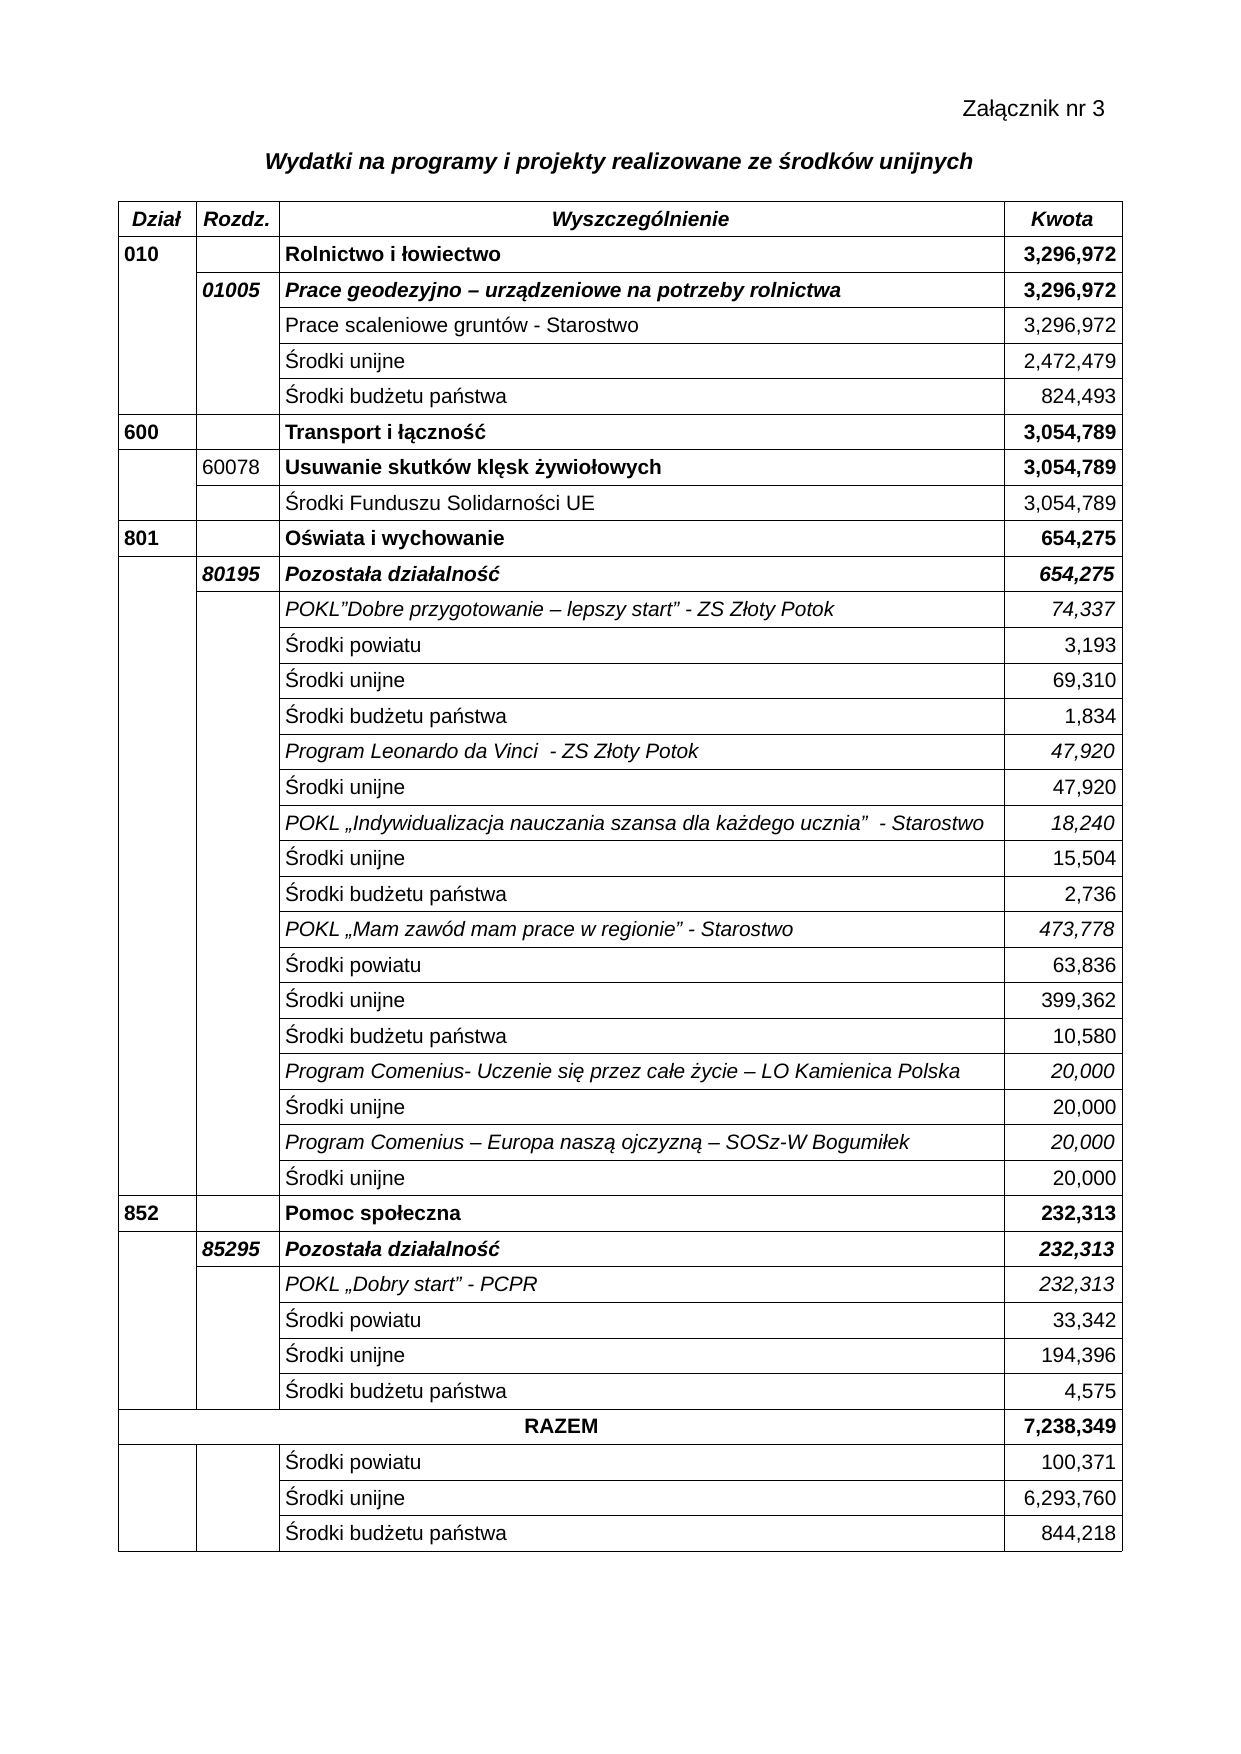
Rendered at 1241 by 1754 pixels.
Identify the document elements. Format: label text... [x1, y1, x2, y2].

table_cell 3 054 789 [1005, 486, 1122, 520]
table_cell 654 275 [1005, 521, 1122, 556]
table_cell Prace geodezyjno – urządzeniowe na potrzeby rolnictwa [280, 273, 1004, 307]
table_cell [119, 450, 196, 520]
table_cell 10 580 [1005, 1019, 1122, 1053]
table_cell Środki unijne [280, 1481, 1004, 1515]
table_cell 1 834 [1005, 699, 1122, 733]
table_cell Program Comenius- Uczenie się przez całe życie – LO Kamienica Polska [280, 1054, 1004, 1089]
table_cell Środki budżetu państwa [280, 699, 1004, 733]
table_cell 47 920 [1005, 735, 1122, 769]
table_cell POKL”Dobre przygotowanie – lepszy start” - ZS Złoty Potok [280, 592, 1004, 627]
table_cell POKL „Dobry start” - PCPR [280, 1267, 1004, 1302]
table_cell 232 313 [1005, 1232, 1122, 1266]
table_cell Środki budżetu państwa [280, 877, 1004, 911]
table_header Rozdz. [197, 202, 279, 236]
table_cell Środki unijne [280, 1161, 1004, 1195]
table_cell Prace scaleniowe gruntów - Starostwo [280, 308, 1004, 343]
table_cell Pozostała działalność [280, 1232, 1004, 1266]
table_cell 74 337 [1005, 592, 1122, 627]
table_cell Środki Funduszu Solidarności UE [280, 486, 1004, 520]
table_cell Środki unijne [280, 1339, 1004, 1373]
table_cell Środki unijne [280, 344, 1004, 378]
table_cell [197, 1445, 279, 1551]
table_cell 232 313 [1005, 1267, 1122, 1302]
table_cell 47 920 [1005, 770, 1122, 804]
table_cell 3 054 789 [1005, 415, 1122, 449]
table_cell Rolnictwo i łowiectwo [280, 237, 1004, 272]
table_cell [197, 521, 279, 556]
table_cell [119, 1232, 196, 1408]
table_cell Środki powiatu [280, 948, 1004, 982]
table_cell Oświata i wychowanie [280, 521, 1004, 556]
table_cell 20 000 [1005, 1054, 1122, 1089]
table_cell Program Comenius – Europa naszą ojczyzną – SOSz-W Bogumiłek [280, 1125, 1004, 1160]
table_cell 18 240 [1005, 806, 1122, 840]
table_cell 3 296 972 [1005, 273, 1122, 307]
table_cell 69 310 [1005, 664, 1122, 698]
table_cell [119, 1445, 196, 1551]
table_cell 824 493 [1005, 379, 1122, 414]
table_header Kwota [1005, 202, 1122, 236]
table_cell 194 396 [1005, 1339, 1122, 1373]
table_cell 3 193 [1005, 628, 1122, 662]
table_cell Środki unijne [280, 770, 1004, 804]
table_cell 010 [119, 237, 196, 414]
table_cell [197, 237, 279, 272]
table_cell 7 238 349 [1005, 1410, 1122, 1444]
table_cell 2 472 479 [1005, 344, 1122, 378]
text Wydatki na programy i projekty realizowane ze środków unijnych [118, 148, 1122, 174]
table_cell 654 275 [1005, 557, 1122, 591]
table_cell 63 836 [1005, 948, 1122, 982]
table_cell Środki budżetu państwa [280, 1516, 1004, 1551]
table_cell 20 000 [1005, 1125, 1122, 1160]
table_cell [197, 415, 279, 449]
table_cell RAZEM [119, 1410, 1004, 1444]
table_cell Środki powiatu [280, 1303, 1004, 1337]
table_cell [197, 592, 279, 1195]
table_cell Środki budżetu państwa [280, 379, 1004, 414]
table_cell 232 313 [1005, 1196, 1122, 1231]
table_cell Pomoc społeczna [280, 1196, 1004, 1231]
table_cell Usuwanie skutków klęsk żywiołowych [280, 450, 1004, 485]
table_cell 100 371 [1005, 1445, 1122, 1479]
table_cell 801 [119, 521, 196, 556]
table_cell Transport i łączność [280, 415, 1004, 449]
table_cell 3 296 972 [1005, 237, 1122, 272]
table_cell 15 504 [1005, 841, 1122, 876]
table_cell 2 736 [1005, 877, 1122, 911]
table_cell 844 218 [1005, 1516, 1122, 1551]
table_cell 399 362 [1005, 983, 1122, 1018]
table_header Wyszczególnienie [280, 202, 1004, 236]
table_cell 3 296 972 [1005, 308, 1122, 343]
table_cell 20 000 [1005, 1090, 1122, 1124]
table_cell Środki unijne [280, 1090, 1004, 1124]
table_cell 85295 [197, 1232, 279, 1266]
table_cell Pozostała działalność [280, 557, 1004, 591]
table_cell [197, 1267, 279, 1408]
table_cell [197, 1196, 279, 1231]
table_cell 60078 [197, 450, 279, 485]
table_cell [197, 486, 279, 520]
table_cell Środki unijne [280, 664, 1004, 698]
table_cell POKL „Mam zawód mam prace w regionie” - Starostwo [280, 912, 1004, 947]
text Załącznik nr 3 [118, 95, 1122, 122]
table_cell Środki powiatu [280, 1445, 1004, 1479]
table_cell 4 575 [1005, 1374, 1122, 1408]
table_cell 6 293 760 [1005, 1481, 1122, 1515]
table_cell POKL „Indywidualizacja nauczania szansa dla każdego ucznia” - Starostwo [280, 806, 1004, 840]
table_cell Środki budżetu państwa [280, 1019, 1004, 1053]
table_cell 3 054 789 [1005, 450, 1122, 485]
table_cell Program Leonardo da Vinci - ZS Złoty Potok [280, 735, 1004, 769]
table_cell 473 778 [1005, 912, 1122, 947]
table_cell 852 [119, 1196, 196, 1231]
table_cell 20 000 [1005, 1161, 1122, 1195]
table_cell Środki budżetu państwa [280, 1374, 1004, 1408]
table_cell Środki unijne [280, 983, 1004, 1018]
table_cell 01005 [197, 273, 279, 414]
table_cell 600 [119, 415, 196, 449]
table_cell 80195 [197, 557, 279, 591]
table_cell Środki unijne [280, 841, 1004, 876]
table_header Dział [119, 202, 196, 236]
table_cell [119, 557, 196, 1195]
table_cell 33 342 [1005, 1303, 1122, 1337]
table_cell Środki powiatu [280, 628, 1004, 662]
